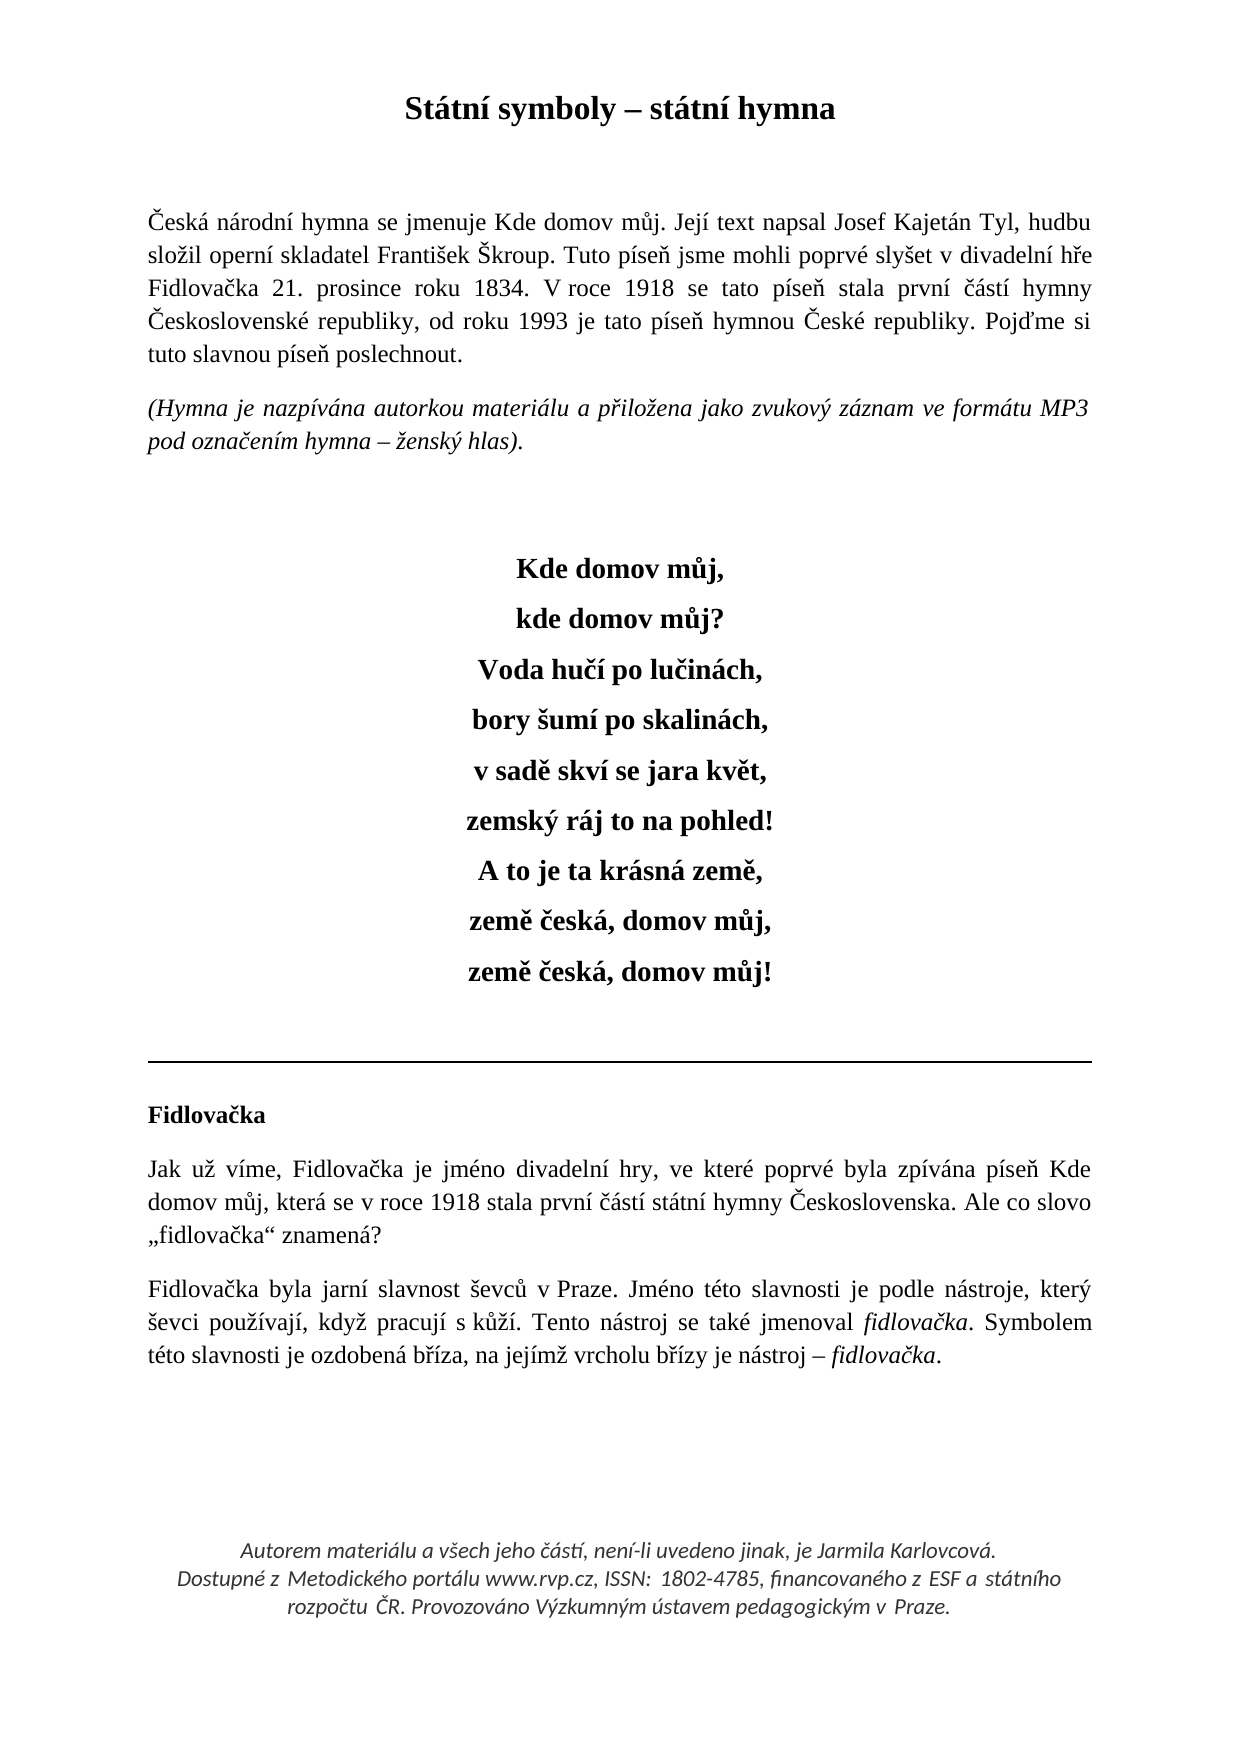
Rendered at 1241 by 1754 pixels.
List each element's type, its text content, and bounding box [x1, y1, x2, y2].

text Fidlovačka [148, 1100, 1092, 1129]
text Fidlovačka byla jarní slavnost ševců v Praze. Jméno této slavnosti je podle nástroje, který ševci používají, když pracují s kůží. Tento nástroj se také jmenoval fidlovačka. Symbolem této slavnosti je ozdobená bříza, na jejímž vrcholu břízy je nástroj – fidlovačka. [148, 1274, 1092, 1369]
text Státní symboly – státní hymna [148, 89, 1092, 127]
text Kde domov můj, kde domov můj? Voda hučí po lučinách, bory šumí po skalinách, v sadě skví se jara květ, zemský ráj to na pohled! A to je ta krásná země, země česká, domov můj, země česká, domov můj! [148, 551, 1092, 987]
text Česká národní hymna se jmenuje Kde domov můj. Její text napsal Josef Kajetán Tyl, hudbu složil operní skladatel František Škroup. Tuto píseň jsme mohli poprvé slyšet v divadelní hře Fidlovačka 21. prosince roku 1834. V roce 1918 se tato píseň stala první částí hymny Československé republiky, od roku 1993 je tato píseň hymnou České republiky. Pojďme si tuto slavnou píseň poslechnout. [148, 207, 1092, 368]
text (Hymna je nazpívána autorkou materiálu a přiložena jako zvukový záznam ve formátu MP3 pod označením hymna – ženský hlas). [148, 393, 1092, 455]
text Jak už víme, Fidlovačka je jméno divadelní hry, ve které poprvé byla zpívána píseň Kde domov můj, která se v roce 1918 stala první částí státní hymny Československa. Ale co slovo „fidlovačka“ znamená? [148, 1154, 1092, 1249]
